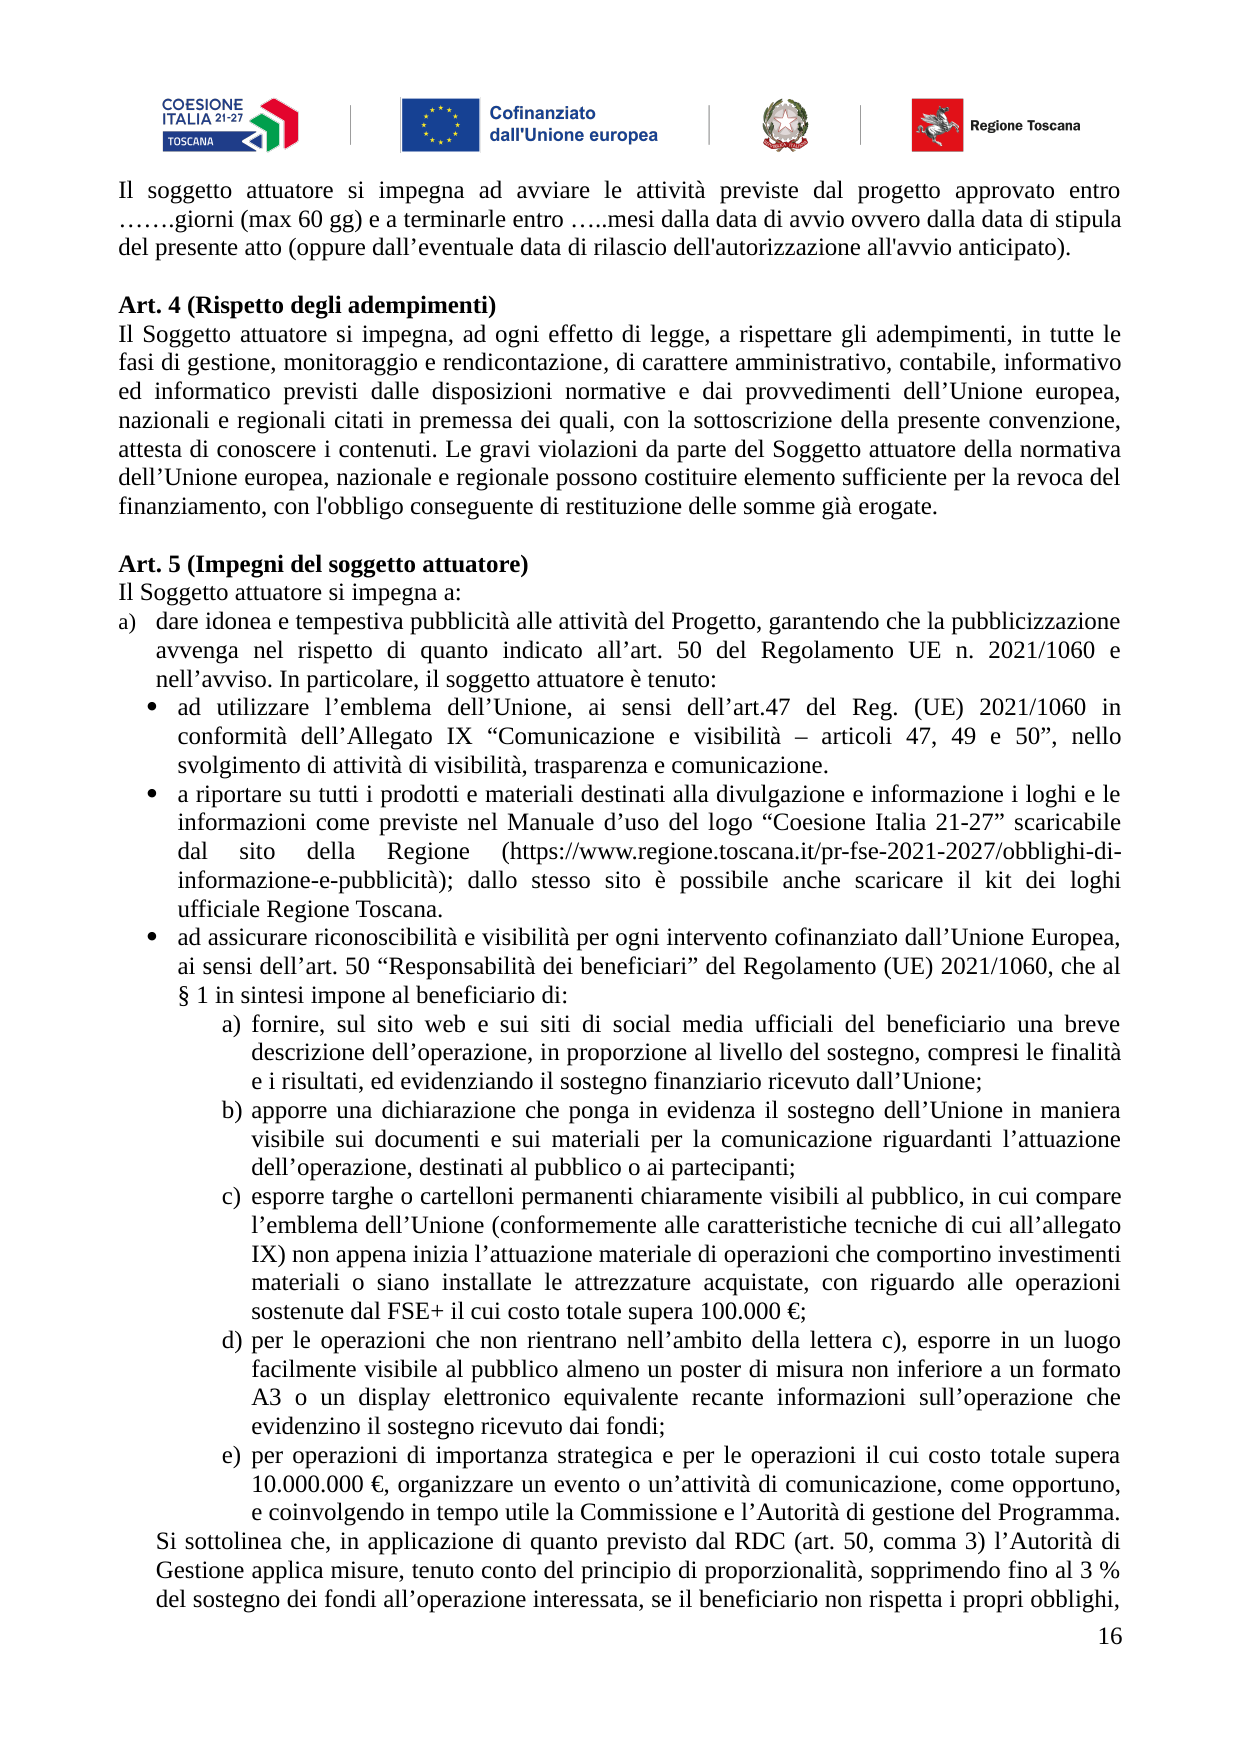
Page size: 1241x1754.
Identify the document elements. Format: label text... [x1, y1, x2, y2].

text Art. 4 (Rispetto degli adempimenti) [118, 290, 1122, 319]
list a riportare su tutti i prodotti e materiali destinati alla divulgazione e informazione i loghi e le informazioni come previste nel Manuale d’uso del logo “Coesione Italia 21-27” scaricabile dal sito della Regione (https://www.regione.toscana.it/pr-fse-2021-2027/obblighi-di-informazione-e-pubblicità); dallo stesso sito è possibile anche scaricare il kit dei loghi ufficiale Regione Toscana. [148, 779, 1122, 922]
list apporre una dichiarazione che ponga in evidenza il sostegno dell’Unione in maniera visibile sui documenti e sui materiali per la comunicazione riguardanti l’attuazione dell’operazione, destinati al pubblico o ai partecipanti; [222, 1095, 1122, 1181]
list dare idonea e tempestiva pubblicità alle attività del Progetto, garantendo che la pubblicizzazione avvenga nel rispetto di quanto indicato all’art. 50 del Regolamento UE n. 2021/1060 e nell’avviso. In particolare, il soggetto attuatore è tenuto: [118, 606, 1122, 692]
text Il Soggetto attuatore si impegna a: [118, 577, 1122, 606]
list esporre targhe o cartelloni permanenti chiaramente visibili al pubblico, in cui compare l’emblema dell’Unione (conformemente alle caratteristiche tecniche di cui all’allegato IX) non appena inizia l’attuazione materiale di operazioni che comportino investimenti materiali o siano installate le attrezzature acquistate, con riguardo alle operazioni sostenute dal FSE+ il cui costo totale supera 100.000 €; [222, 1181, 1122, 1325]
text Il soggetto attuatore si impegna ad avviare le attività previste dal progetto approvato entro …….giorni (max 60 gg) e a terminarle entro …..mesi dalla data di avvio ovvero dalla data di stipula del presente atto (oppure dall’eventuale data di rilascio dell'autorizzazione all'avvio anticipato). [118, 175, 1122, 261]
list per operazioni di importanza strategica e per le operazioni il cui costo totale supera 10.000.000 €, organizzare un evento o un’attività di comunicazione, come opportuno, e coinvolgendo in tempo utile la Commissione e l’Autorità di gestione del Programma. [222, 1440, 1122, 1526]
list fornire, sul sito web e sui siti di social media ufficiali del beneficiario una breve descrizione dell’operazione, in proporzione al livello del sostegno, compresi le finalità e i risultati, ed evidenziando il sostegno finanziario ricevuto dall’Unione; [222, 1009, 1122, 1095]
text Il Soggetto attuatore si impegna, ad ogni effetto di legge, a rispettare gli adempimenti, in tutte le fasi di gestione, monitoraggio e rendicontazione, di carattere amministrativo, contabile, informativo ed informatico previsti dalle disposizioni normative e dai provvedimenti dell’Unione europea, nazionali e regionali citati in premessa dei quali, con la sottoscrizione della presente convenzione, attesta di conoscere i contenuti. Le gravi violazioni da parte del Soggetto attuatore della normativa dell’Unione europea, nazionale e regionale possono costituire elemento sufficiente per la revoca del finanziamento, con l'obbligo conseguente di restituzione delle somme già erogate. [118, 319, 1122, 520]
list per le operazioni che non rientrano nell’ambito della lettera c), esporre in un luogo facilmente visibile al pubblico almeno un poster di misura non inferiore a un formato A3 o un display elettronico equivalente recante informazioni sull’operazione che evidenzino il sostegno ricevuto dai fondi; [222, 1325, 1122, 1440]
text Art. 5 (Impegni del soggetto attuatore) [118, 549, 1122, 577]
text Si sottolinea che, in applicazione di quanto previsto dal RDC (art. 50, comma 3) l’Autorità di Gestione applica misure, tenuto conto del principio di proporzionalità, sopprimendo fino al 3 % del sostegno dei fondi all’operazione interessata, se il beneficiario non rispetta i propri obblighi, [156, 1526, 1122, 1612]
list ad assicurare riconoscibilità e visibilità per ogni intervento cofinanziato dall’Unione Europea, ai sensi dell’art. 50 “Responsabilità dei beneficiari” del Regolamento (UE) 2021/1060, che al § 1 in sintesi impone al beneficiario di: [148, 922, 1122, 1009]
list ad utilizzare l’emblema dell’Unione, ai sensi dell’art.47 del Reg. (UE) 2021/1060 in conformità dell’Allegato IX “Comunicazione e visibilità – articoli 47, 49 e 50”, nello svolgimento di attività di visibilità, trasparenza e comunicazione. [148, 692, 1122, 779]
